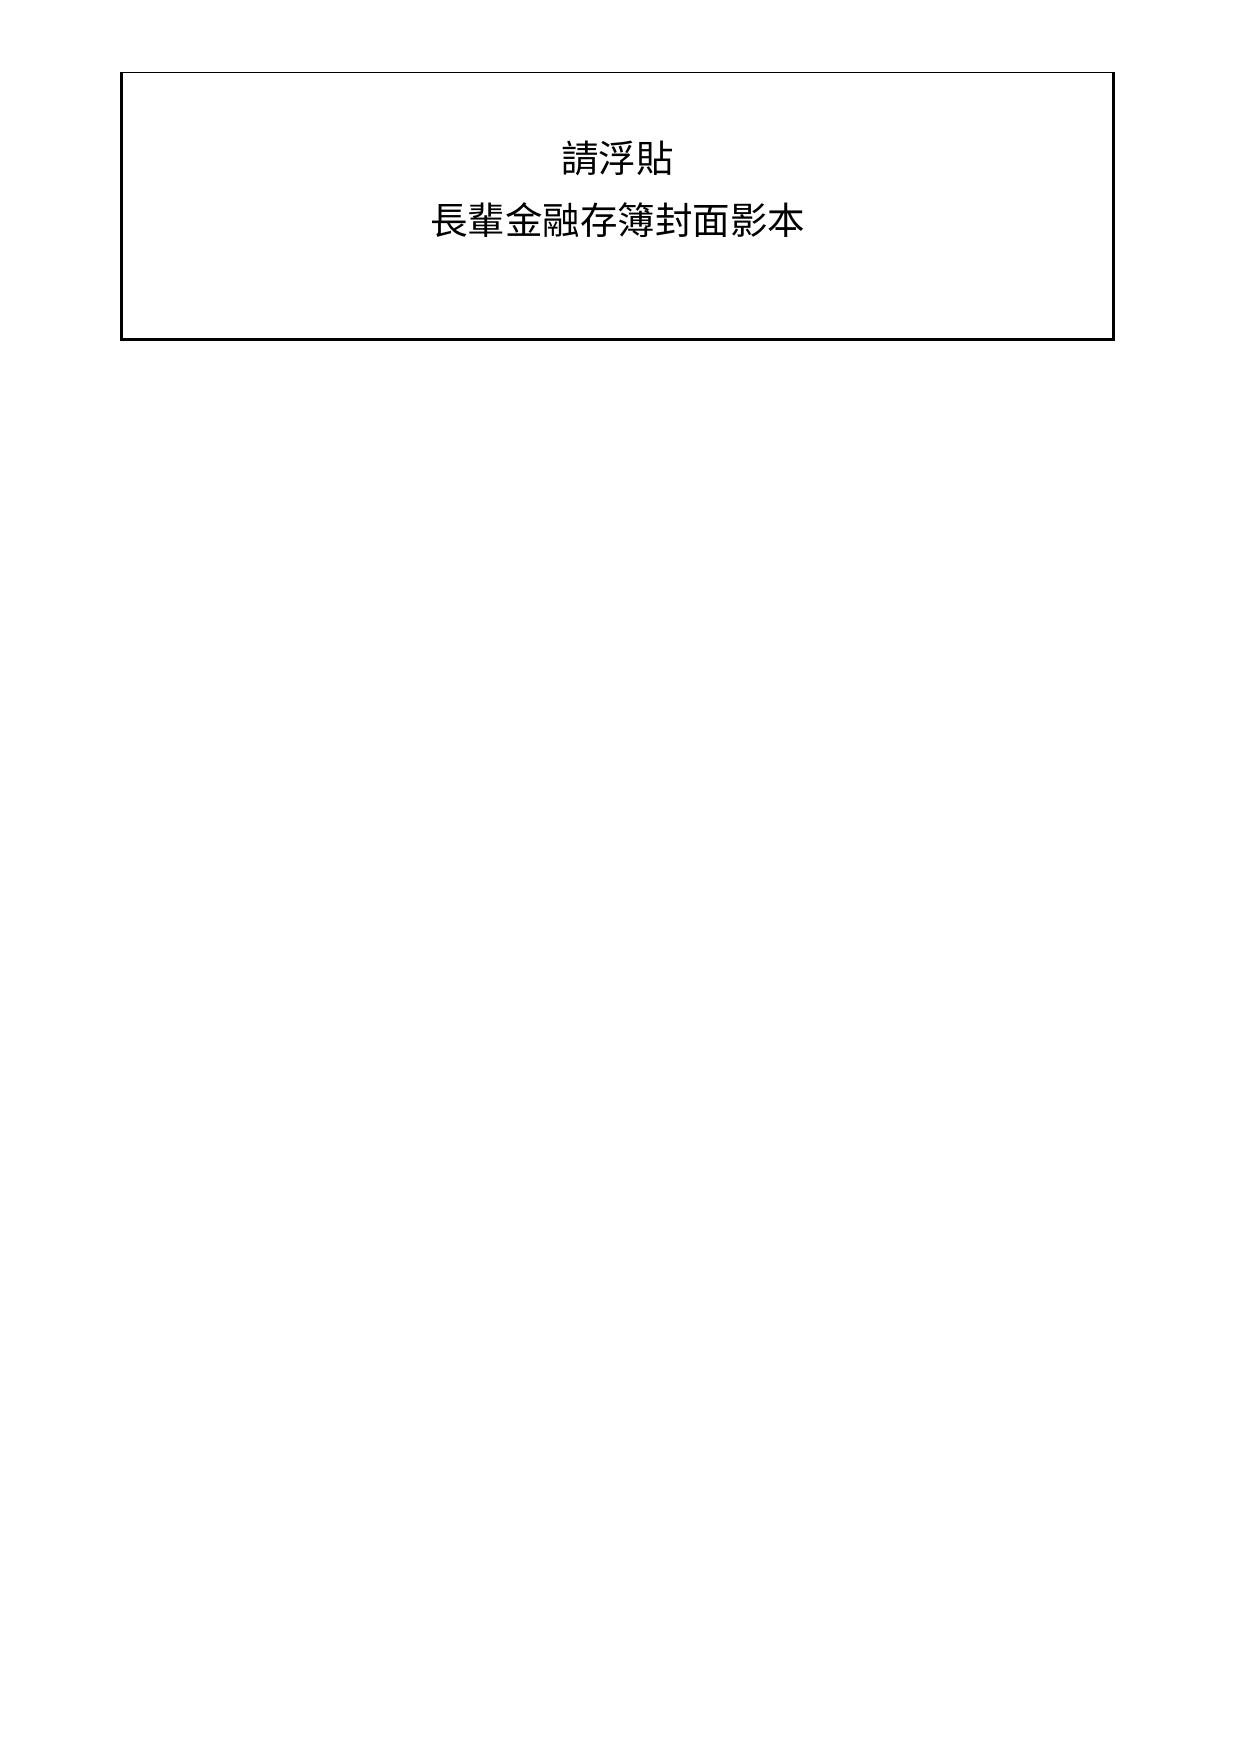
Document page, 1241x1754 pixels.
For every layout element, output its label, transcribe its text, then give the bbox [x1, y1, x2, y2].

table_cell 請浮貼 長輩金融存簿封面影本 [123, 73, 1112, 338]
